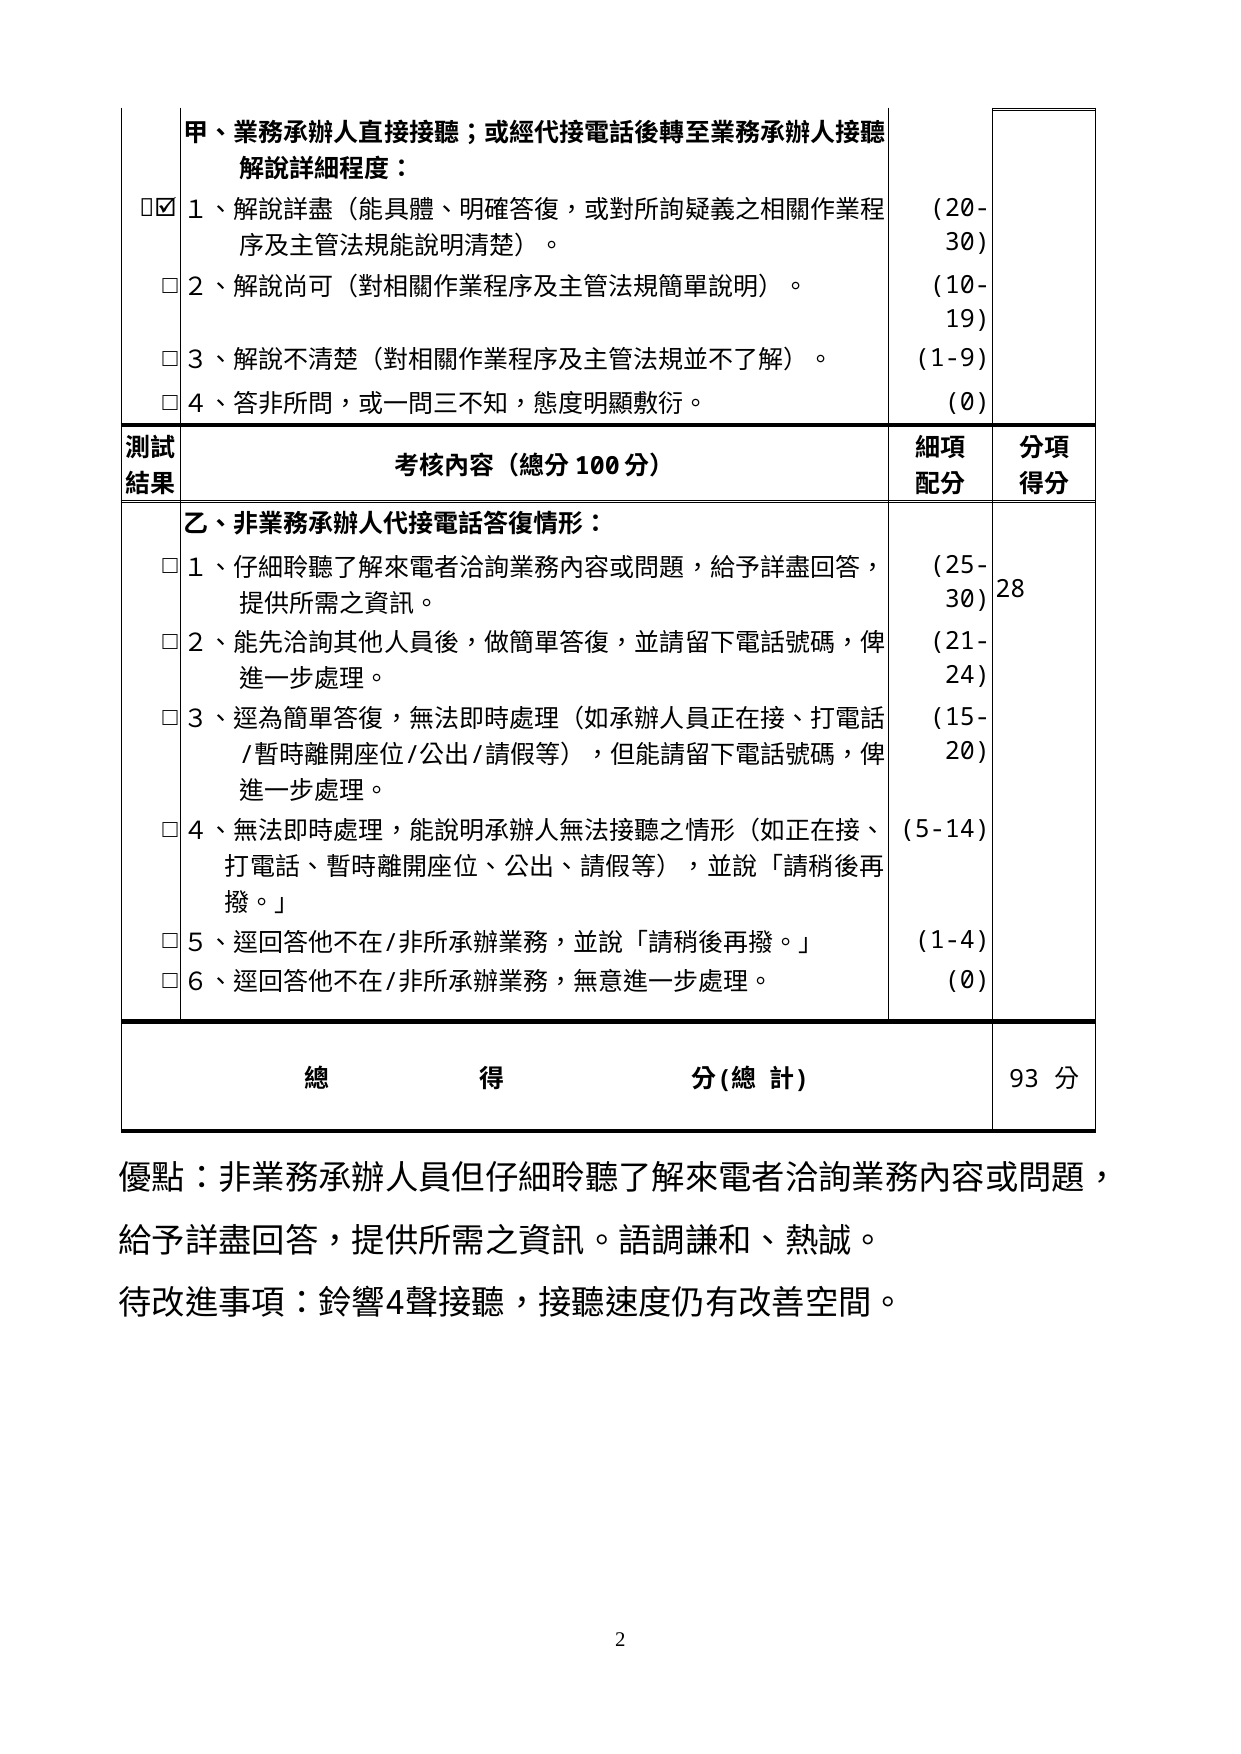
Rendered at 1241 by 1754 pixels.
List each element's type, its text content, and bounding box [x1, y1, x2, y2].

table_cell □ [122, 695, 180, 807]
table_cell 乙、非業務承辦人代接電話答復情形： [181, 503, 888, 544]
table_cell 考核內容（總分100分） [181, 427, 888, 500]
table_cell (5-14) [889, 807, 992, 919]
table_cell 總 得 分(總 計) [122, 1024, 992, 1129]
table_cell 28 [993, 503, 1095, 1019]
table_cell (0) [889, 379, 992, 423]
table_cell □ [122, 919, 180, 958]
table_cell 測試 結果 [122, 427, 180, 500]
table_cell ４、答非所問，或一問三不知，態度明顯敷衍。 [181, 379, 888, 423]
table_cell [122, 503, 180, 544]
table_cell ２、解說尚可（對相關作業程序及主管法規簡單說明）。 [181, 262, 888, 335]
table_cell □ [122, 262, 180, 335]
table_cell □ [122, 335, 180, 378]
table_cell [122, 108, 180, 185]
table_cell □ [122, 620, 180, 695]
table_cell ６、逕回答他不在/非所承辦業務，無意進一步處理。 [181, 958, 888, 1019]
table_cell ３、逕為簡單答復，無法即時處理（如承辦人員正在接、打電話/暫時離開座位/公出/請假等），但能請留下電話號碼，俾進一步處理。 [181, 695, 888, 807]
table_cell 甲、業務承辦人直接接聽；或經代接電話後轉至業務承辦人接聽解說詳細程度： [181, 108, 888, 185]
table_cell １、解說詳盡（能具體、明確答復，或對所詢疑義之相關作業程序及主管法規能說明清楚）。 [181, 185, 888, 262]
table_cell １、仔細聆聽了解來電者洽詢業務內容或問題，給予詳盡回答，提供所需之資訊。 [181, 544, 888, 619]
table_cell (25-30) [889, 544, 992, 619]
table_cell (1-4) [889, 919, 992, 958]
table_cell ３、解說不清楚（對相關作業程序及主管法規並不了解）。 [181, 335, 888, 378]
text 優點：非業務承辦人員但仔細聆聽了解來電者洽詢業務內容或問題，給予詳盡回答，提供所需之資訊。語調謙和、熱誠。 [118, 1133, 1122, 1258]
table_cell □ [122, 958, 180, 1019]
table_cell [993, 111, 1095, 423]
table_cell ４、無法即時處理，能說明承辦人無法接聽之情形（如正在接、打電話、暫時離開座位、公出、請假等），並說「請稍後再撥。」 [181, 807, 888, 919]
table_cell [889, 503, 992, 544]
table_cell □ [122, 379, 180, 423]
table_cell (21-24) [889, 620, 992, 695]
table_cell □ [122, 807, 180, 919]
table_cell □ [122, 544, 180, 619]
table_cell (0) [889, 958, 992, 1019]
table_cell (15-20) [889, 695, 992, 807]
table_cell [889, 108, 992, 185]
table_cell  [122, 185, 180, 262]
table_cell ５、逕回答他不在/非所承辦業務，並說「請稍後再撥。」 [181, 919, 888, 958]
table_cell 分項 得分 [993, 427, 1095, 500]
table_cell 細項 配分 [889, 427, 992, 500]
table_cell (1-9) [889, 335, 992, 378]
table_cell ２、能先洽詢其他人員後，做簡單答復，並請留下電話號碼，俾進一步處理。 [181, 620, 888, 695]
text 待改進事項：鈴響4聲接聽，接聽速度仍有改善空間。 [118, 1258, 1122, 1321]
table_cell 93 分 [993, 1024, 1095, 1129]
table_cell (10-19) [889, 262, 992, 335]
table_cell (20-30) [889, 185, 992, 262]
